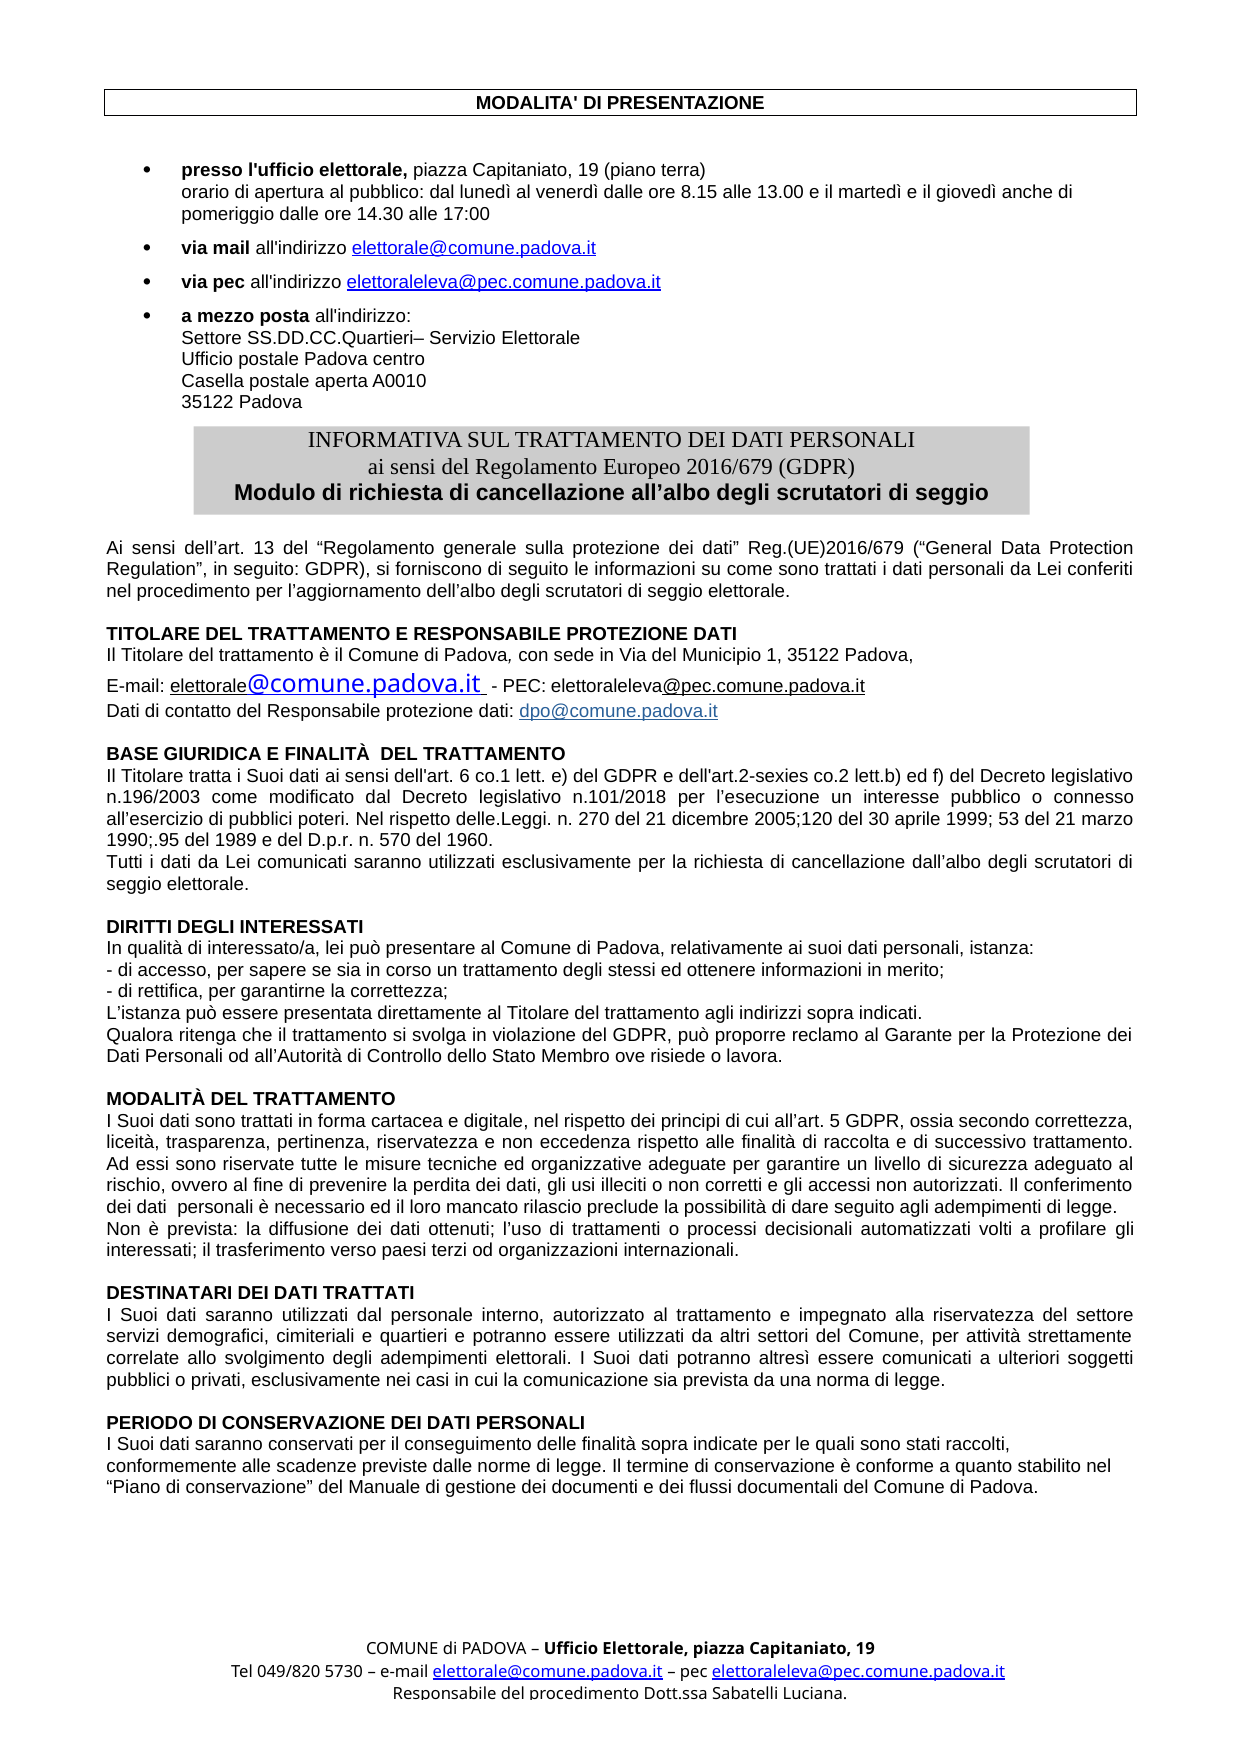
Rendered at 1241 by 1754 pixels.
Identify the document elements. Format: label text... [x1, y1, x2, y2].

text Ai sensi dell’art. 13 del “Regolamento generale sulla protezione dei dati” Reg.(UE)2016/679 (“General Data Protection Regulation”, in seguito: GDPR), si forniscono di seguito le informazioni su come sono trattati i dati personali da Lei conferiti nel procedimento per l’aggiornamento dell’albo degli scrutatori di seggio elettorale. [106, 536, 1134, 601]
text MODALITÀ DEL TRATTAMENTO [106, 1088, 1134, 1109]
text L’istanza può essere presentata direttamente al Titolare del trattamento agli indirizzi sopra indicati. [106, 1002, 1134, 1023]
list 35122 Padova [144, 391, 1134, 413]
list presso l'ufficio elettorale, piazza Capitaniato, 19 (piano terra) orario di apertura al pubblico: dal lunedì al venerdì dalle ore 8.15 alle 13.00 e il martedì e il giovedì anche di pomeriggio dalle ore 14.30 alle 17:00 [144, 159, 1134, 224]
text BASE GIURIDICA E FINALITÀ DEL TRATTAMENTO [106, 743, 1134, 764]
text Il Titolare tratta i Suoi dati ai sensi dell'art. 6 co.1 lett. e) del GDPR e dell'art.2-sexies co.2 lett.b) ed f) del Decreto legislativo n.196/2003 come modificato dal Decreto legislativo n.101/2018 per l’esecuzione un interesse pubblico o connesso all’esercizio di pubblici poteri. Nel rispetto delle.Leggi. n. 270 del 21 dicembre 2005;120 del 30 aprile 1999; 53 del 21 marzo 1990;.95 del 1989 e del D.p.r. n. 570 del 1960. [106, 764, 1134, 851]
text Qualora ritenga che il trattamento si svolga in violazione del GDPR, può proporre reclamo al Garante per la Protezione dei Dati Personali od all’Autorità di Controllo dello Stato Membro ove risiede o lavora. [106, 1023, 1134, 1066]
text I Suoi dati saranno utilizzati dal personale interno, autorizzato al trattamento e impegnato alla riservatezza del settore servizi demografici, cimiteriali e quartieri e potranno essere utilizzati da altri settori del Comune, per attività strettamente correlate allo svolgimento degli adempimenti elettorali. I Suoi dati potranno altresì essere comunicati a ulteriori soggetti pubblici o privati, esclusivamente nei casi in cui la comunicazione sia prevista da una norma di legge. [106, 1304, 1134, 1390]
text I Suoi dati saranno conservati per il conseguimento delle finalità sopra indicate per le quali sono stati raccolti, conformemente alle scadenze previste dalle norme di legge. Il termine di conservazione è conforme a quanto stabilito nel “Piano di conservazione” del Manuale di gestione dei documenti e dei flussi documentali del Comune di Padova. [106, 1433, 1134, 1498]
list via pec all'indirizzo elettoraleleva@pec.comune.padova.it [144, 271, 1134, 292]
text PERIODO DI CONSERVAZIONE DEI DATI PERSONALI [106, 1411, 1134, 1433]
text Non è prevista: la diffusione dei dati ottenuti; l’uso di trattamenti o processi decisionali automatizzati volti a profilare gli interessati; il trasferimento verso paesi terzi od organizzazioni internazionali. [106, 1217, 1134, 1261]
text TITOLARE DEL TRATTAMENTO E RESPONSABILE PROTEZIONE DATI [106, 601, 1134, 644]
list Ufficio postale Padova centro [144, 348, 1134, 369]
text Tutti i dati da Lei comunicati saranno utilizzati esclusivamente per la richiesta di cancellazione dall’albo degli scrutatori di seggio elettorale. [106, 851, 1134, 894]
list Casella postale aperta A0010 [144, 369, 1134, 391]
text E-mail: elettorale@comune.padova.it - PEC: elettoraleleva@pec.comune.padova.it [106, 666, 1134, 700]
list a mezzo posta all'indirizzo: Settore SS.DD.CC.Quartieri– Servizio Elettorale [144, 305, 1134, 348]
text I Suoi dati sono trattati in forma cartacea e digitale, nel rispetto dei principi di cui all’art. 5 GDPR, ossia secondo correttezza, liceità, trasparenza, pertinenza, riservatezza e non eccedenza rispetto alle finalità di raccolta e di successivo trattamento. Ad essi sono riservate tutte le misure tecniche ed organizzative adeguate per garantire un livello di sicurezza adeguato al rischio, ovvero al fine di prevenire la perdita dei dati, gli usi illeciti o non corretti e gli accessi non autorizzati. Il conferimento dei dati personali è necessario ed il loro mancato rilascio preclude la possibilità di dare seguito agli adempimenti di legge. [106, 1109, 1134, 1217]
text - di accesso, per sapere se sia in corso un trattamento degli stessi ed ottenere informazioni in merito; [106, 959, 1134, 980]
text MODALITA' DI PRESENTAZIONE [105, 90, 1136, 115]
text Dati di contatto del Responsabile protezione dati: dpo@comune.padova.it [106, 700, 1134, 721]
text DESTINATARI DEI DATI TRATTATI [106, 1282, 1134, 1304]
text Il Titolare del trattamento è il Comune di Padova, con sede in Via del Municipio 1, 35122 Padova, [106, 644, 1134, 666]
text In qualità di interessato/a, lei può presentare al Comune di Padova, relativamente ai suoi dati personali, istanza: [106, 937, 1134, 959]
text DIRITTI DEGLI INTERESSATI [106, 916, 1134, 937]
text - di rettifica, per garantirne la correttezza; [106, 980, 1134, 1002]
list via mail all'indirizzo elettorale@comune.padova.it [144, 236, 1134, 258]
